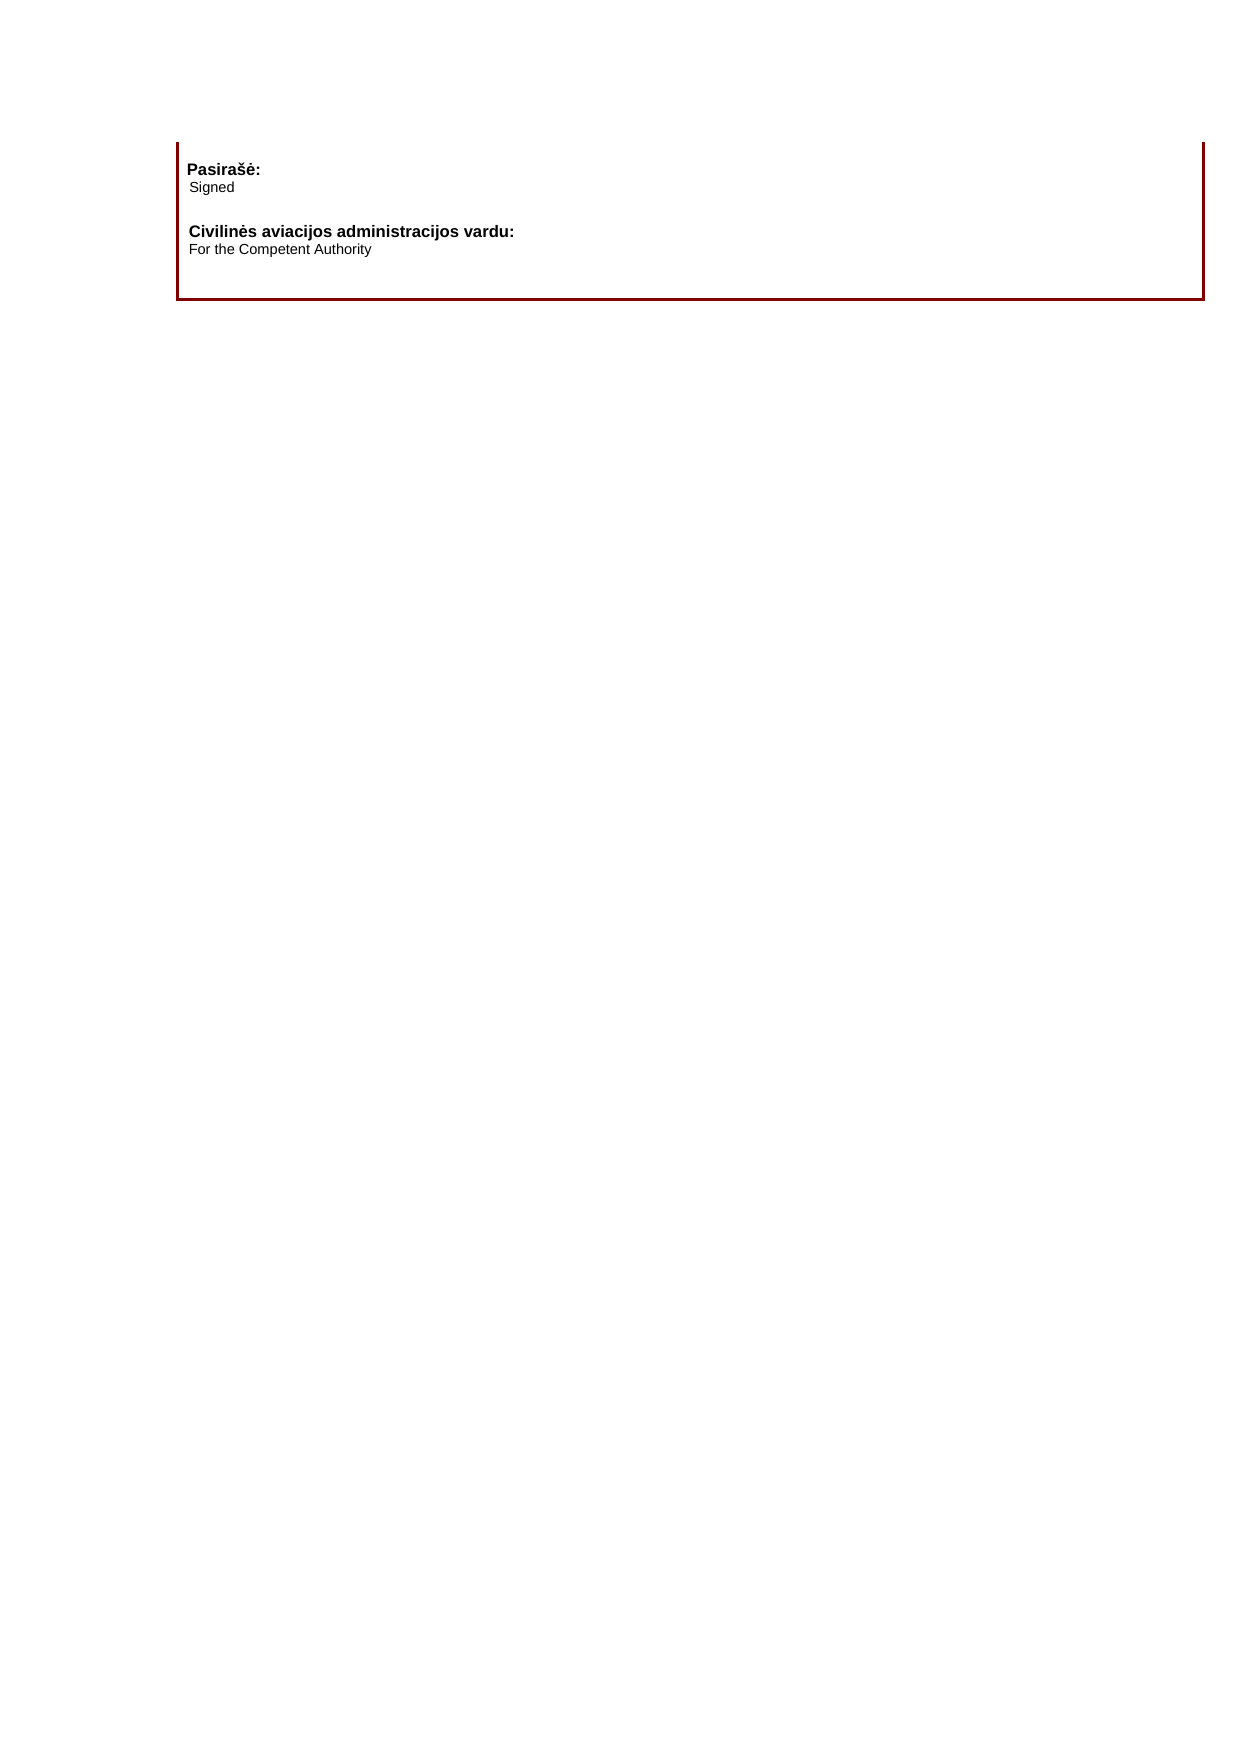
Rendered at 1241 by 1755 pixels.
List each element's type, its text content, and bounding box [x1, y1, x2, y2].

table_cell [636, 142, 779, 213]
table_cell [884, 213, 1202, 298]
table_cell Civilinės aviacijos administracijos vardu: For the Competent Authority [179, 213, 567, 266]
table_cell Pasirašė: Signed [179, 142, 410, 213]
table_cell [410, 142, 636, 213]
table_cell [410, 266, 567, 298]
table_cell [179, 266, 410, 298]
table_cell [567, 213, 883, 298]
table_cell [779, 142, 834, 213]
table_cell [834, 142, 1202, 213]
